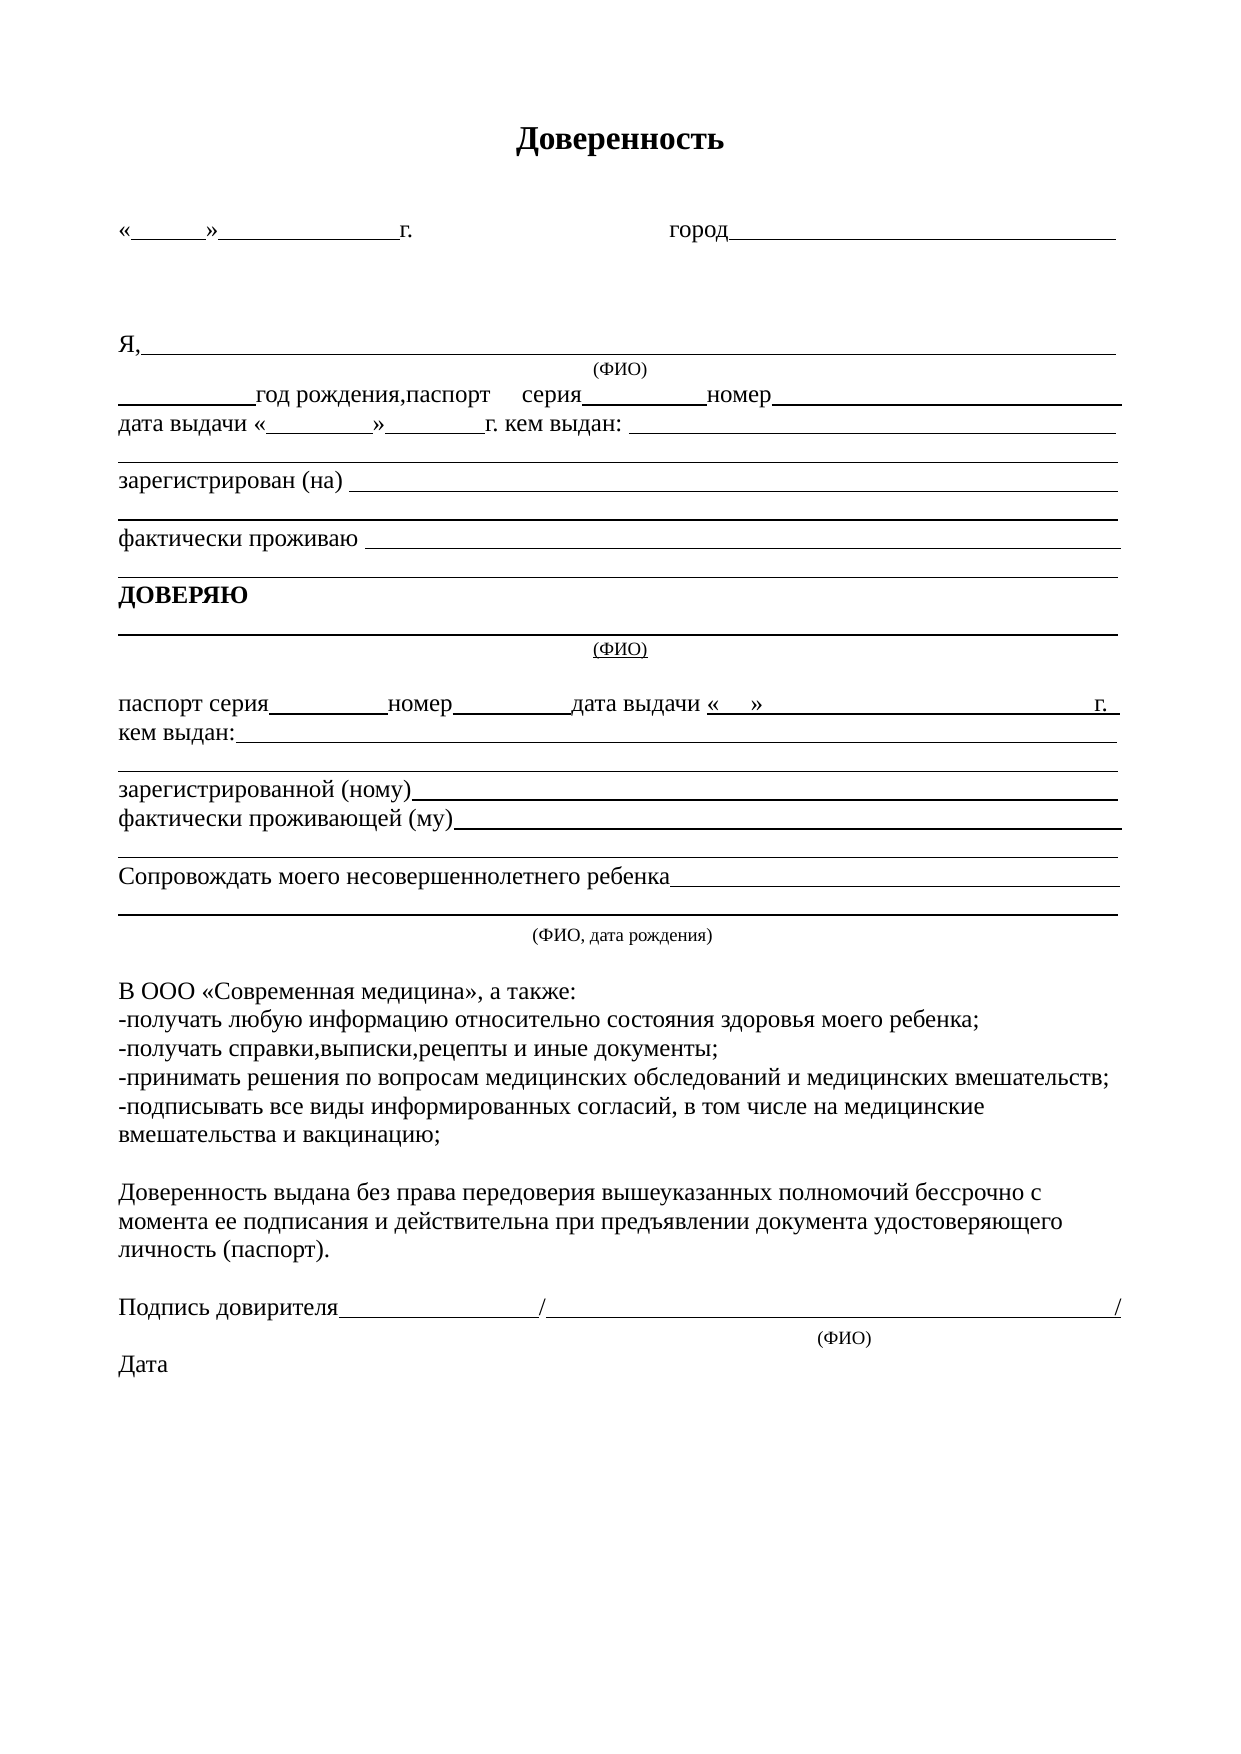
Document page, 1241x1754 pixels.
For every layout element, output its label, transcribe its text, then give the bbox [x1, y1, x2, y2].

text ДОВЕРЯЮ [118, 581, 1122, 609]
text кем выдан: [118, 717, 1122, 746]
text зарегистрирован (на) [118, 466, 1122, 494]
text дата выдачи « » г. кем выдан: [118, 408, 1122, 437]
text (ФИО) [118, 638, 1122, 659]
text В ООО «Современная медицина», а также: [118, 976, 1122, 1004]
text Доверенность выдана без права передоверия вышеуказанных полномочий бессрочно с момента ее подписания и действительна при предъявлении документа удостоверяющего личность (паспорт). [118, 1177, 1122, 1263]
text Я, [118, 329, 1122, 358]
text -получать любую информацию относительно состояния здоровья моего ребенка; [118, 1004, 1122, 1033]
text « » г. город [118, 214, 1122, 243]
text (ФИО) [118, 1321, 1122, 1349]
text -принимать решения по вопросам медицинских обследований и медицинских вмешательств; [118, 1062, 1122, 1091]
text Подпись довирителя / / [118, 1292, 1122, 1321]
text фактически проживающей (му) [118, 803, 1122, 832]
text (ФИО) [118, 358, 1122, 379]
text фактически проживаю [118, 523, 1122, 552]
text (ФИО, дата рождения) [118, 918, 1122, 947]
text год рождения,паспорт серия номер [118, 379, 1122, 408]
text зарегистрированной (ному) [118, 774, 1122, 803]
text паспорт серия номер дата выдачи « » г. [118, 688, 1122, 717]
text Доверенность [118, 118, 1122, 156]
text Дата [118, 1349, 1122, 1378]
text Сопровождать моего несовершеннолетнего ребенка [118, 861, 1122, 889]
text -подписывать все виды информированных согласий, в том числе на медицинские вмешательства и вакцинацию; [118, 1091, 1122, 1148]
text -получать справки,выписки,рецепты и иные документы; [118, 1033, 1122, 1062]
